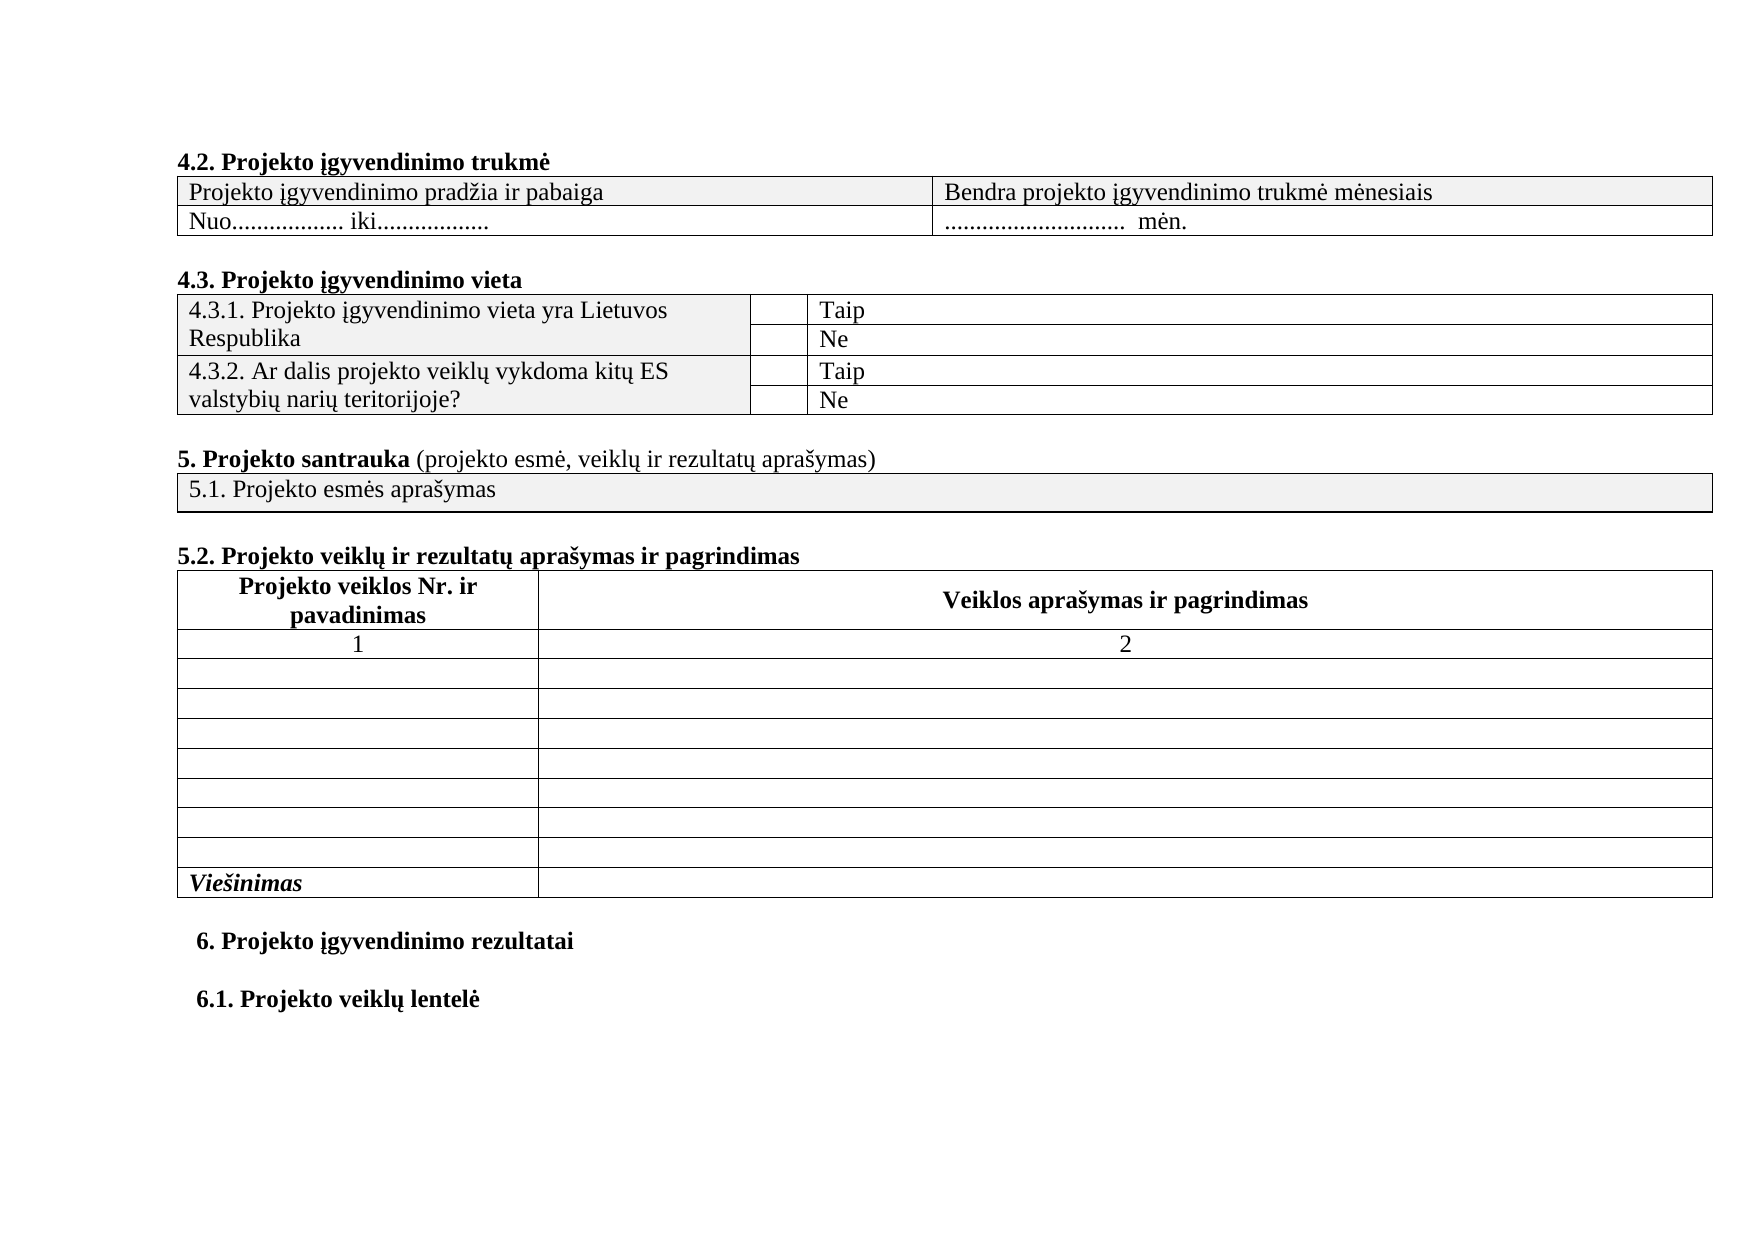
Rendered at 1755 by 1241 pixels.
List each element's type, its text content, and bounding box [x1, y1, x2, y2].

table_cell 2 [539, 630, 1712, 658]
table_cell [539, 749, 1712, 777]
table_cell [178, 779, 538, 807]
table_cell 4.3.2. Ar dalis projekto veiklų vykdoma kitų ES valstybių narių teritorijoje? [178, 356, 750, 414]
table_cell [539, 779, 1712, 807]
table_cell [751, 356, 807, 384]
table_cell [539, 689, 1712, 718]
text 4.2. Projekto įgyvendinimo trukmė [177, 147, 1666, 176]
table_cell [178, 808, 538, 837]
table_header Veiklos aprašymas ir pagrindimas [539, 571, 1712, 628]
table_cell [751, 325, 807, 355]
text 5. Projekto santrauka (projekto esmė, veiklų ir rezultatų aprašymas) [177, 444, 1666, 473]
table_header [751, 295, 807, 323]
table_cell Viešinimas [178, 868, 538, 897]
table_cell Ne [808, 386, 1712, 414]
table_cell Nuo.................. iki.................. [178, 206, 932, 235]
table_cell [539, 659, 1712, 688]
table_cell [178, 838, 538, 867]
table_cell [539, 808, 1712, 837]
table_cell [539, 838, 1712, 867]
text 6.1. Projekto veiklų lentelė [177, 984, 1666, 1013]
table_header 5.1. Projekto esmės aprašymas [178, 474, 1712, 511]
table_cell [751, 386, 807, 414]
text 6. Projekto įgyvendinimo rezultatai [177, 926, 1666, 955]
table_cell [178, 719, 538, 748]
table_header Taip [808, 295, 1712, 323]
table_cell [178, 749, 538, 777]
table_header 4.3.1. Projekto įgyvendinimo vieta yra Lietuvos Respublika [178, 295, 750, 355]
table_cell 1 [178, 630, 538, 658]
table_cell [539, 868, 1712, 897]
table_cell [539, 719, 1712, 748]
text 4.3. Projekto įgyvendinimo vieta [177, 265, 1666, 294]
text 5.2. Projekto veiklų ir rezultatų aprašymas ir pagrindimas [177, 541, 1666, 570]
table_cell Taip [808, 356, 1712, 384]
table_header Projekto įgyvendinimo pradžia ir pabaiga [178, 177, 932, 205]
table_cell Ne [808, 325, 1712, 355]
table_header Projekto veiklos Nr. ir pavadinimas [178, 571, 538, 628]
table_cell [178, 689, 538, 718]
table_cell ............................. mėn. [933, 206, 1712, 235]
table_header Bendra projekto įgyvendinimo trukmė mėnesiais [933, 177, 1712, 205]
table_cell [178, 659, 538, 688]
